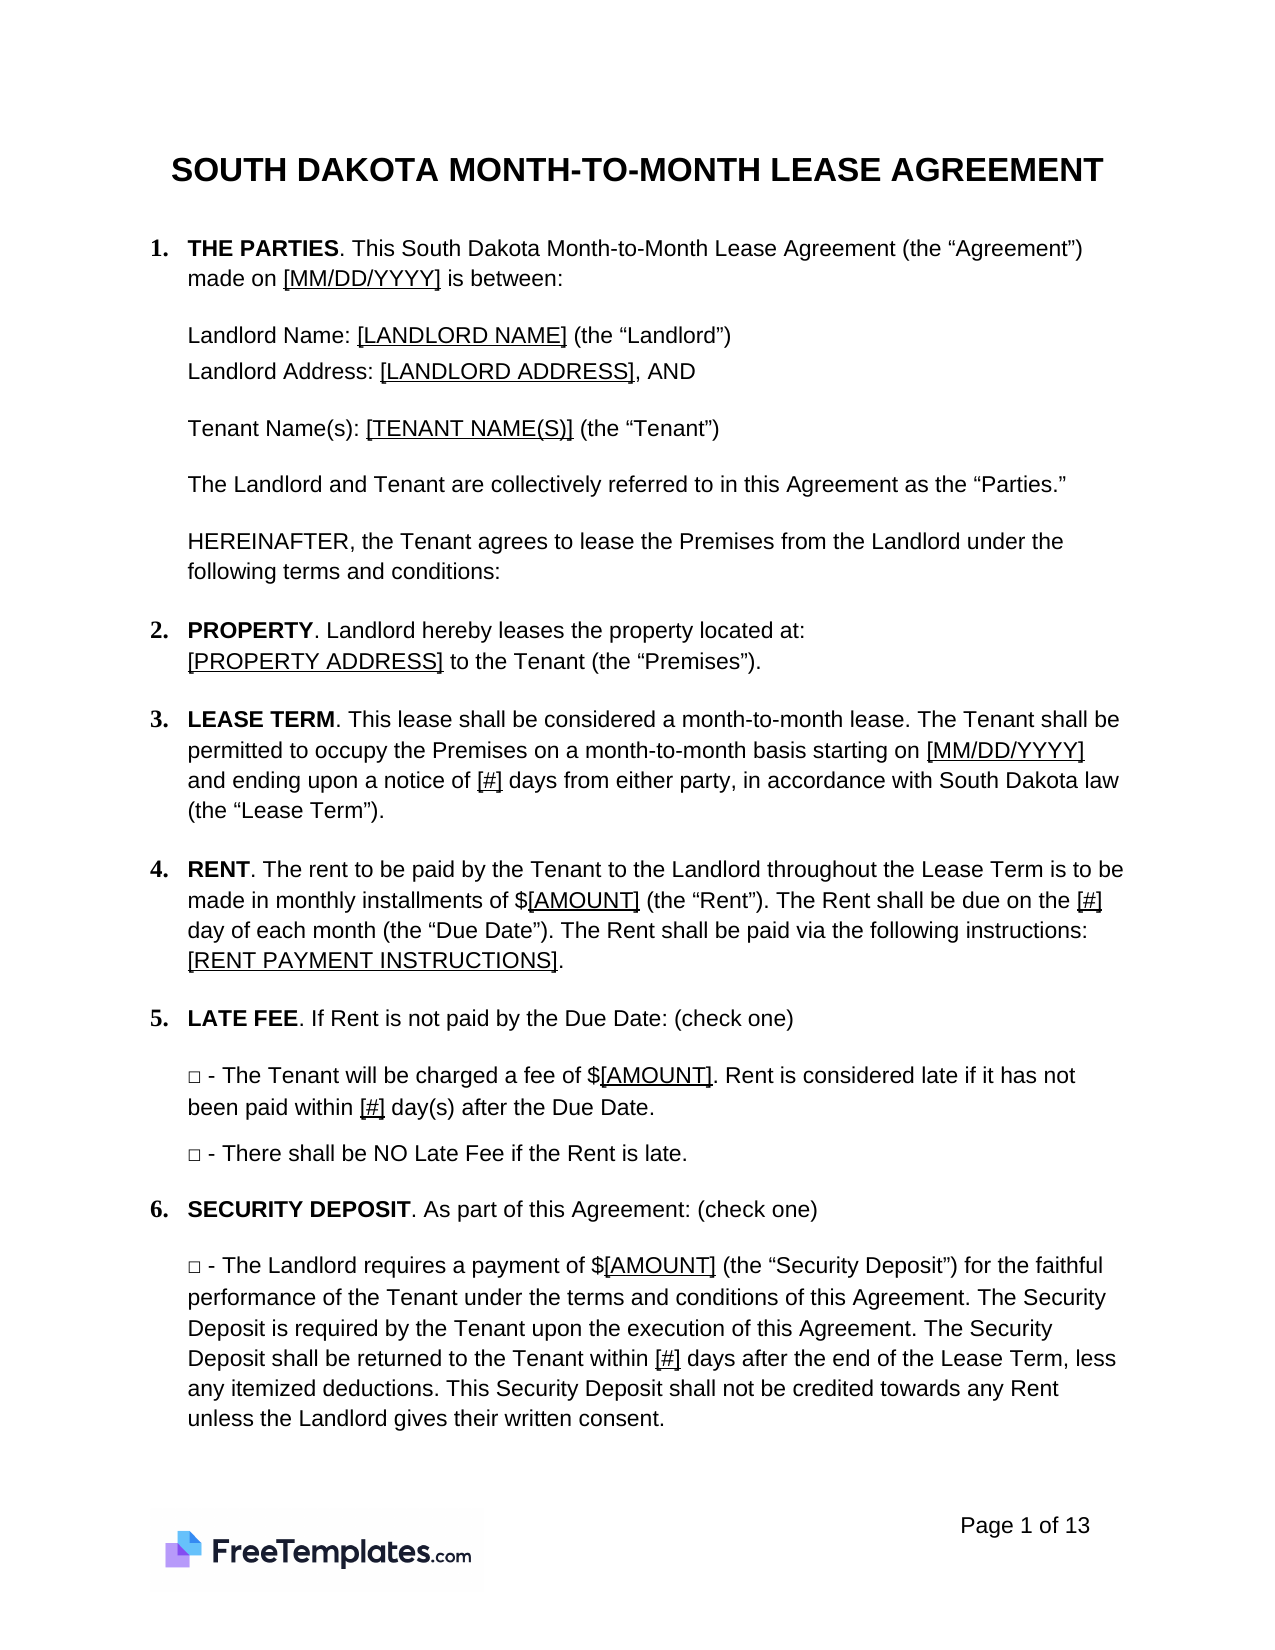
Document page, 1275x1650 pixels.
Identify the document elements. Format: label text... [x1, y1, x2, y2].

list HEREINAFTER, the Tenant agrees to lease the Premises from the Landlord under the following terms and conditions: [187, 528, 1125, 584]
list LATE FEE. If Rent is not paid by the Due Date: (check one) [150, 1003, 1125, 1032]
list ☐ - The Tenant will be charged a fee of $[AMOUNT]. Rent is considered late if it has not been paid within [#] day(s) after the Due Date. [187, 1059, 1125, 1120]
list ☐ - There shall be NO Late Fee if the Rent is late. [187, 1136, 1125, 1168]
list THE PARTIES. This South Dakota Month-to-Month Lease Agreement (the “Agreement”) made on [MM/DD/YYYY] is between: [150, 233, 1125, 292]
list PROPERTY. Landlord hereby leases the property located at: [150, 615, 1125, 643]
list The Landlord and Tenant are collectively referred to in this Agreement as the “Parties.” [187, 471, 1125, 498]
list Tenant Name(s): [TENANT NAME(S)] (the “Tenant”) [187, 415, 1125, 441]
list SECURITY DEPOSIT. As part of this Agreement: (check one) [150, 1194, 1125, 1223]
text SOUTH DAKOTA MONTH-TO-MONTH LEASE AGREEMENT [150, 150, 1125, 188]
list Landlord Address: [LANDLORD ADDRESS], AND [187, 358, 1125, 385]
list Landlord Name: [LANDLORD NAME] (the “Landlord”) [187, 322, 1125, 348]
list LEASE TERM. This lease shall be considered a month-to-month lease. The Tenant shall be permitted to occupy the Premises on a month-to-month basis starting on [MM/DD/YYYY] and ending upon a notice of [#] days from either party, in accordance with South Dakota law (the “Lease Term”). [150, 704, 1125, 824]
list [PROPERTY ADDRESS] to the Tenant (the “Premises”). [187, 648, 1125, 674]
list ☐ - The Landlord requires a payment of $[AMOUNT] (the “Security Deposit”) for the faithful performance of the Tenant under the terms and conditions of this Agreement. The Security Deposit is required by the Tenant upon the execution of this Agreement. The Security Deposit shall be returned to the Tenant within [#] days after the end of the Lease Term, less any itemized deductions. This Security Deposit shall not be credited towards any Rent unless the Landlord gives their written consent. [187, 1249, 1125, 1431]
list RENT. The rent to be paid by the Tenant to the Landlord throughout the Lease Term is to be made in monthly installments of $[AMOUNT] (the “Rent”). The Rent shall be due on the [#] day of each month (the “Due Date”). The Rent shall be paid via the following instructions: [RENT PAYMENT INSTRUCTIONS]. [150, 854, 1125, 973]
